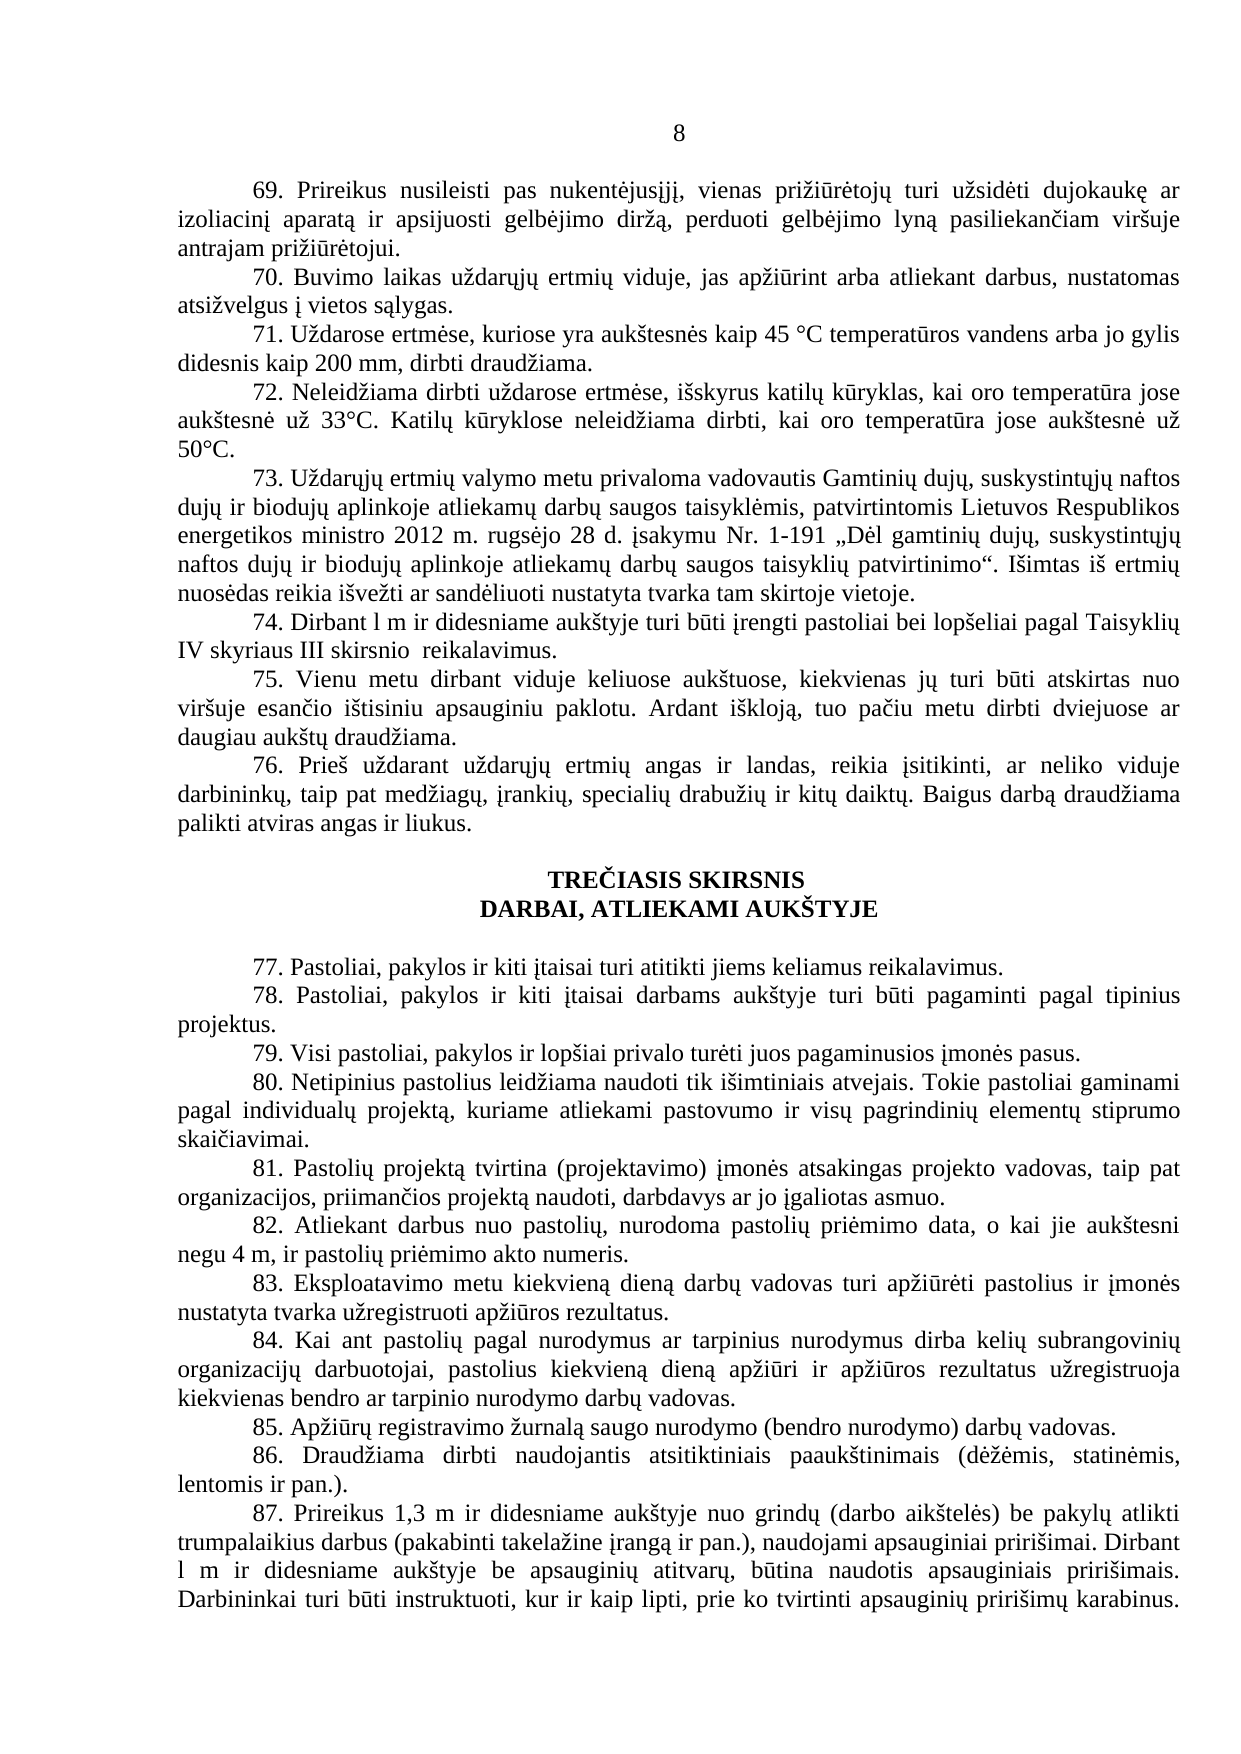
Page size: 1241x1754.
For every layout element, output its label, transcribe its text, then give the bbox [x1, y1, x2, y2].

text 85. Apžiūrų registravimo žurnalą saugo nurodymo (bendro nurodymo) darbų vadovas. [177, 1412, 1181, 1441]
text 73. Uždarųjų ertmių valymo metu privaloma vadovautis Gamtinių dujų, suskystintųjų naftos dujų ir biodujų aplinkoje atliekamų darbų saugos taisyklėmis, patvirtintomis Lietuvos Respublikos energetikos ministro 2012 m. rugsėjo 28 d. įsakymu Nr. 1-191 „Dėl gamtinių dujų, suskystintųjų naftos dujų ir biodujų aplinkoje atliekamų darbų saugos taisyklių patvirtinimo“. Išimtas iš ertmių nuosėdas reikia išvežti ar sandėliuoti nustatyta tvarka tam skirtoje vietoje. [177, 463, 1181, 607]
text 78. Pastoliai, pakylos ir kiti įtaisai darbams aukštyje turi būti pagaminti pagal tipinius projektus. [177, 981, 1181, 1038]
text 87. Prireikus 1,3 m ir didesniame aukštyje nuo grindų (darbo aikštelės) be pakylų atlikti trumpalaikius darbus (pakabinti takelažine įrangą ir pan.), naudojami apsauginiai pririšimai. Dirbant l m ir didesniame aukštyje be apsauginių atitvarų, būtina naudotis apsauginiais pririšimais. Darbininkai turi būti instruktuoti, kur ir kaip lipti, prie ko tvirtinti apsauginių pririšimų karabinus. [177, 1498, 1181, 1613]
text DARBAI, ATLIEKAMI AUKŠTYJE [177, 894, 1181, 923]
text 80. Netipinius pastolius leidžiama naudoti tik išimtiniais atvejais. Tokie pastoliai gaminami pagal individualų projektą, kuriame atliekami pastovumo ir visų pagrindinių elementų stiprumo skaičiavimai. [177, 1067, 1181, 1153]
text 76. Prieš uždarant uždarųjų ertmių angas ir landas, reikia įsitikinti, ar neliko viduje darbininkų, taip pat medžiagų, įrankių, specialių drabužių ir kitų daiktų. Baigus darbą draudžiama palikti atviras angas ir liukus. [177, 751, 1181, 837]
text 82. Atliekant darbus nuo pastolių, nurodoma pastolių priėmimo data, o kai jie aukštesni negu 4 m, ir pastolių priėmimo akto numeris. [177, 1211, 1181, 1268]
text 75. Vienu metu dirbant viduje keliuose aukštuose, kiekvienas jų turi būti atskirtas nuo viršuje esančio ištisiniu apsauginiu paklotu. Ardant iškloją, tuo pačiu metu dirbti dviejuose ar daugiau aukštų draudžiama. [177, 664, 1181, 751]
text 84. Kai ant pastolių pagal nurodymus ar tarpinius nurodymus dirba kelių subrangovinių organizacijų darbuotojai, pastolius kiekvieną dieną apžiūri ir apžiūros rezultatus užregistruoja kiekvienas bendro ar tarpinio nurodymo darbų vadovas. [177, 1326, 1181, 1412]
text 86. Draudžiama dirbti naudojantis atsitiktiniais paaukštinimais (dėžėmis, statinėmis, lentomis ir pan.). [177, 1441, 1181, 1498]
text 79. Visi pastoliai, pakylos ir lopšiai privalo turėti juos pagaminusios įmonės pasus. [177, 1038, 1181, 1067]
text 77. Pastoliai, pakylos ir kiti įtaisai turi atitikti jiems keliamus reikalavimus. [177, 952, 1181, 981]
text 71. Uždarose ertmėse, kuriose yra aukštesnės kaip 45 °C temperatūros vandens arba jo gylis didesnis kaip 200 mm, dirbti draudžiama. [177, 319, 1181, 377]
text 81. Pastolių projektą tvirtina (projektavimo) įmonės atsakingas projekto vadovas, taip pat organizacijos, priimančios projektą naudoti, darbdavys ar jo įgaliotas asmuo. [177, 1153, 1181, 1211]
text TREČIASIS SKIRSNIS [177, 866, 1181, 894]
text 69. Prireikus nusileisti pas nukentėjusįjį, vienas prižiūrėtojų turi užsidėti dujokaukę ar izoliacinį aparatą ir apsijuosti gelbėjimo diržą, perduoti gelbėjimo lyną pasiliekančiam viršuje antrajam prižiūrėtojui. [177, 176, 1181, 262]
text 83. Eksploatavimo metu kiekvieną dieną darbų vadovas turi apžiūrėti pastolius ir įmonės nustatyta tvarka užregistruoti apžiūros rezultatus. [177, 1268, 1181, 1326]
text 72. Neleidžiama dirbti uždarose ertmėse, išskyrus katilų kūryklas, kai oro temperatūra jose aukštesnė už 33°C. Katilų kūryklose neleidžiama dirbti, kai oro temperatūra jose aukštesnė už 50°C. [177, 377, 1181, 463]
text 74. Dirbant l m ir didesniame aukštyje turi būti įrengti pastoliai bei lopšeliai pagal Taisyklių IV skyriaus III skirsnio reikalavimus. [177, 607, 1181, 664]
text 70. Buvimo laikas uždarųjų ertmių viduje, jas apžiūrint arba atliekant darbus, nustatomas atsižvelgus į vietos sąlygas. [177, 262, 1181, 319]
